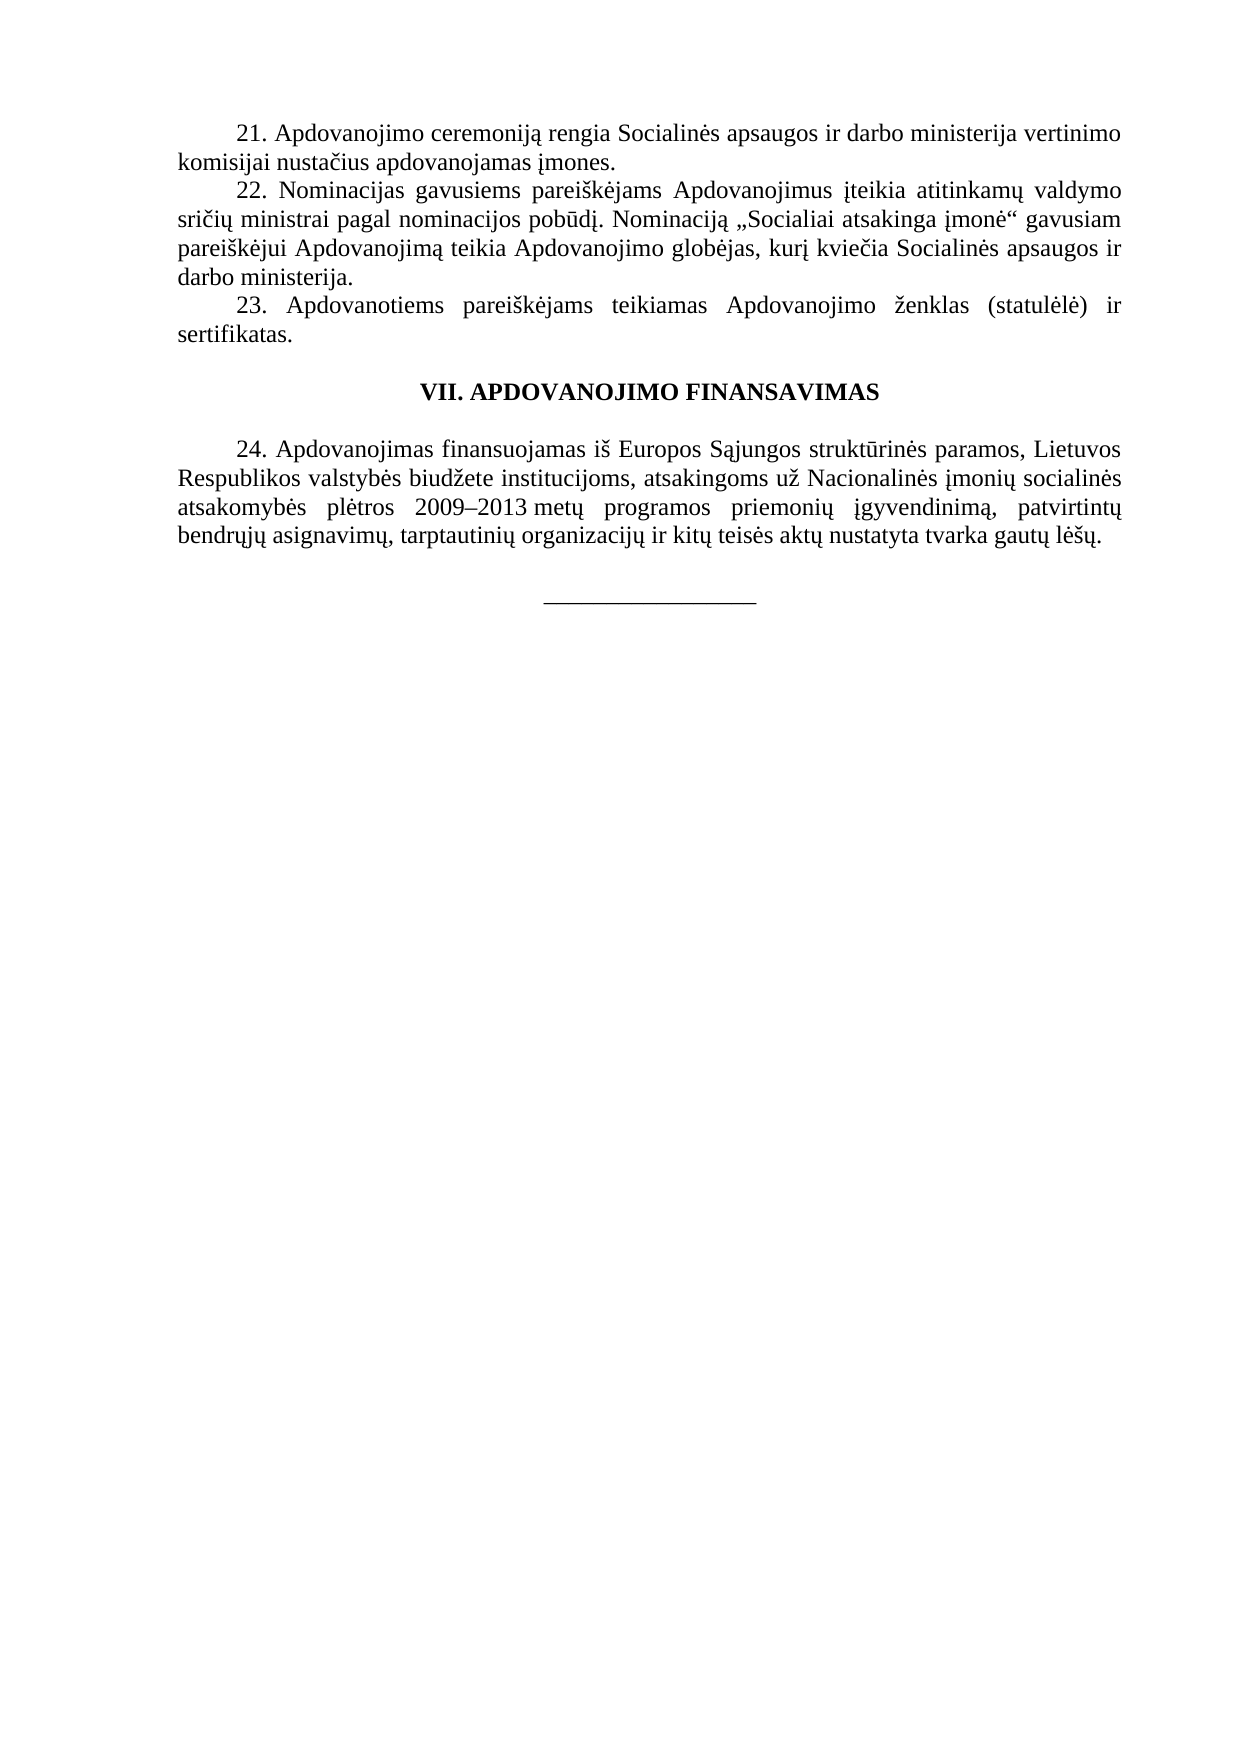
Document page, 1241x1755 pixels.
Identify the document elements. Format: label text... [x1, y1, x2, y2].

text VII. APDOVANOJIMO FINANSAVIMAS [177, 377, 1122, 406]
text 23. Apdovanotiems pareiškėjams teikiamas Apdovanojimo ženklas (statulėlė) ir sertifikatas. [177, 291, 1122, 348]
text 22. Nominacijas gavusiems pareiškėjams Apdovanojimus įteikia atitinkamų valdymo sričių ministrai pagal nominacijos pobūdį. Nominaciją „Socialiai atsakinga įmonė“ gavusiam pareiškėjui Apdovanojimą teikia Apdovanojimo globėjas, kurį kviečia Socialinės apsaugos ir darbo ministerija. [177, 176, 1122, 291]
text _________________ [177, 578, 1122, 607]
text 24. Apdovanojimas finansuojamas iš Europos Sąjungos struktūrinės paramos, Lietuvos Respublikos valstybės biudžete institucijoms, atsakingoms už Nacionalinės įmonių socialinės atsakomybės plėtros 2009–2013 metų programos priemonių įgyvendinimą, patvirtintų bendrųjų asignavimų, tarptautinių organizacijų ir kitų teisės aktų nustatyta tvarka gautų lėšų. [177, 434, 1122, 549]
text 21. Apdovanojimo ceremoniją rengia Socialinės apsaugos ir darbo ministerija vertinimo komisijai nustačius apdovanojamas įmones. [177, 118, 1122, 176]
